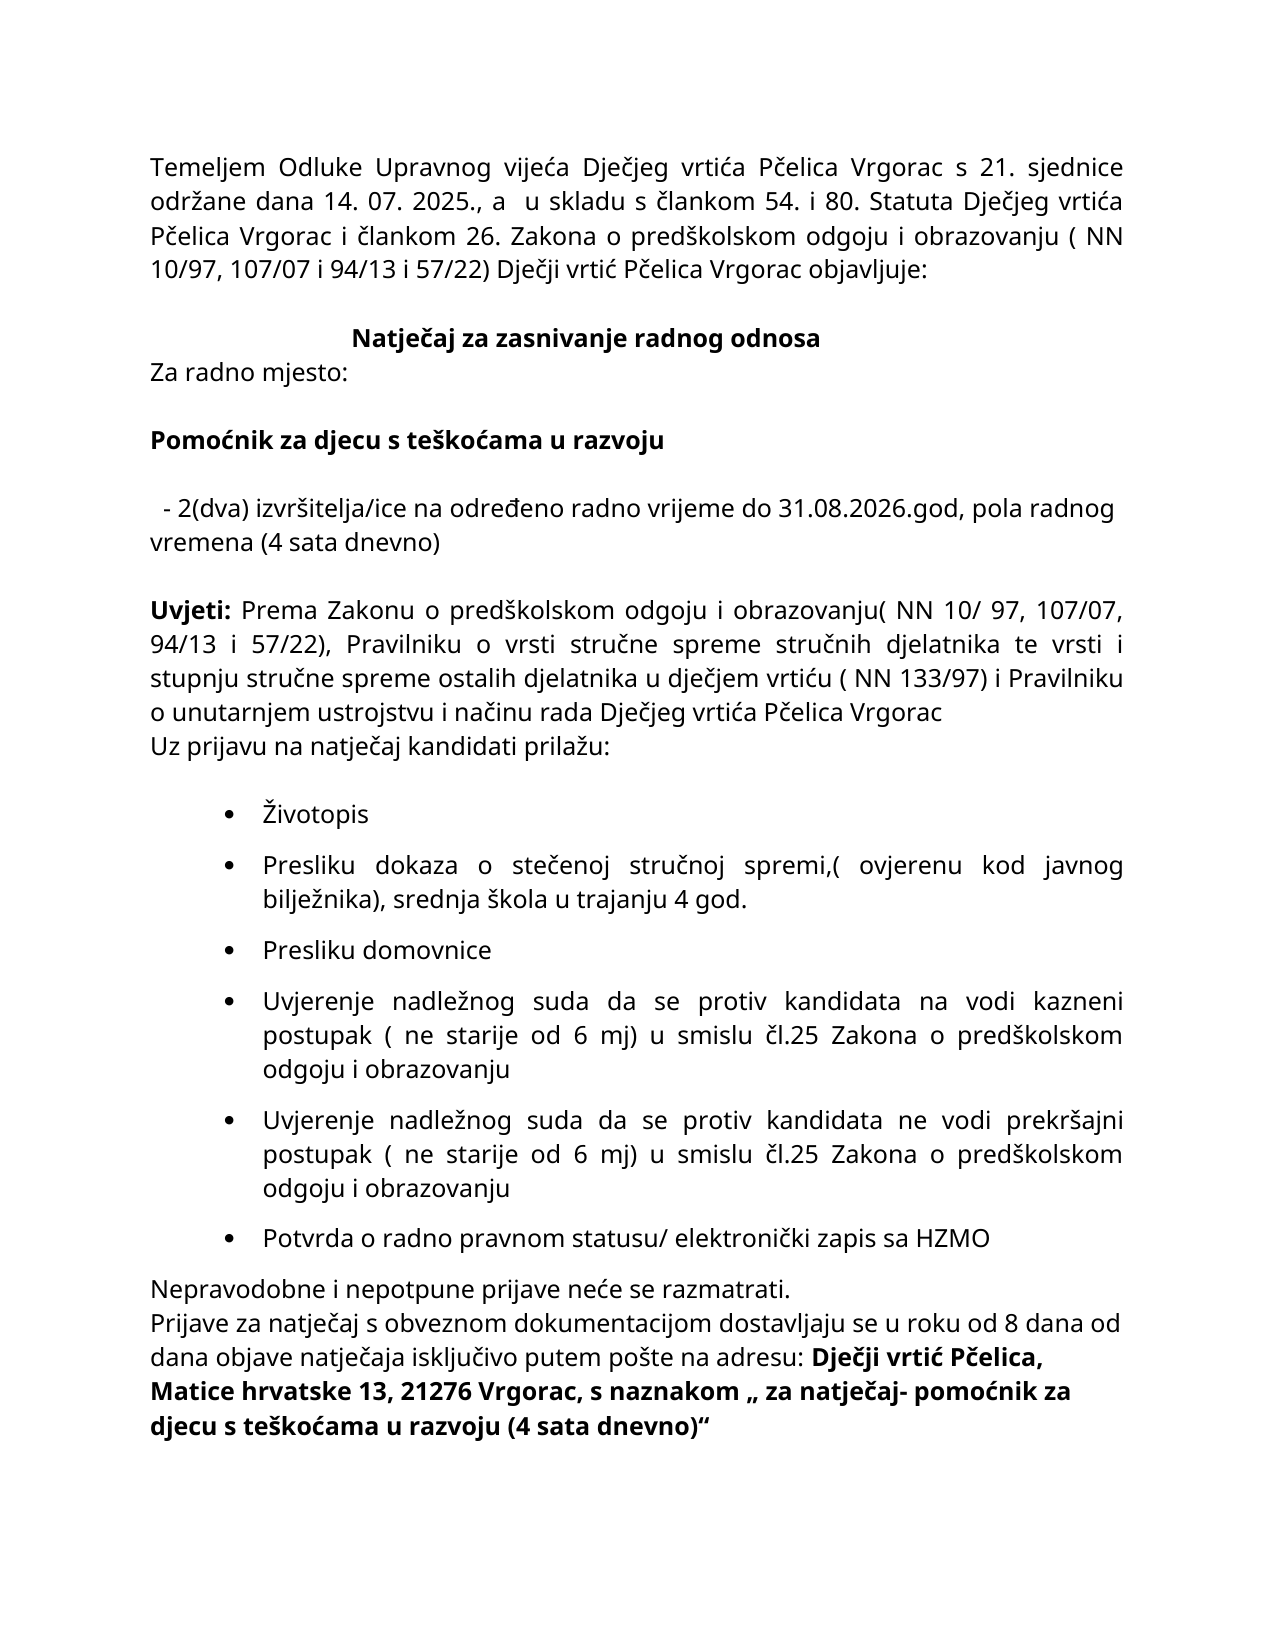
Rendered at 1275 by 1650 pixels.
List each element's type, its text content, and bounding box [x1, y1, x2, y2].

list Životopis [225, 797, 1125, 831]
text Nepravodobne i nepotpune prijave neće se razmatrati. [150, 1272, 1125, 1306]
text Natječaj za zasnivanje radnog odnosa [150, 320, 1125, 354]
list Presliku domovnice [225, 933, 1125, 967]
list Uvjerenje nadležnog suda da se protiv kandidata ne vodi prekršajni postupak ( ne starije od 6 mj) u smislu čl.25 Zakona o predškolskom odgoju i obrazovanju [225, 1102, 1125, 1204]
text Prijave za natječaj s obveznom dokumentacijom dostavljaju se u roku od 8 dana od dana objave natječaja isključivo putem pošte na adresu: Dječji vrtić Pčelica, Matice hrvatske 13, 21276 Vrgorac, s naznakom „ za natječaj- pomoćnik za djecu s teškoćama u razvoju (4 sata dnevno)“ [150, 1306, 1125, 1442]
text Za radno mjesto: [150, 354, 1125, 388]
text Temeljem Odluke Upravnog vijeća Dječjeg vrtića Pčelica Vrgorac s 21. sjednice održane dana 14. 07. 2025., a u skladu s člankom 54. i 80. Statuta Dječjeg vrtića Pčelica Vrgorac i člankom 26. Zakona o predškolskom odgoju i obrazovanju ( NN 10/97, 107/07 i 94/13 i 57/22) Dječji vrtić Pčelica Vrgorac objavljuje: [150, 150, 1125, 286]
text Uvjeti: Prema Zakonu o predškolskom odgoju i obrazovanju( NN 10/ 97, 107/07, 94/13 i 57/22), Pravilniku o vrsti stručne spreme stručnih djelatnika te vrsti i stupnju stručne spreme ostalih djelatnika u dječjem vrtiću ( NN 133/97) i Pravilniku o unutarnjem ustrojstvu i načinu rada Dječjeg vrtića Pčelica Vrgorac [150, 593, 1125, 729]
list Presliku dokaza o stečenoj stručnoj spremi,( ovjerenu kod javnog bilježnika), srednja škola u trajanju 4 god. [225, 848, 1125, 916]
list Potvrda o radno pravnom statusu/ elektronički zapis sa HZMO [225, 1221, 1125, 1255]
list Uvjerenje nadležnog suda da se protiv kandidata na vodi kazneni postupak ( ne starije od 6 mj) u smislu čl.25 Zakona o predškolskom odgoju i obrazovanju [225, 983, 1125, 1086]
text Uz prijavu na natječaj kandidati prilažu: [150, 729, 1125, 763]
text - 2(dva) izvršitelja/ice na određeno radno vrijeme do 31.08.2026.god, pola radnog vremena (4 sata dnevno) [150, 491, 1125, 559]
text Pomoćnik za djecu s teškoćama u razvoju [150, 422, 1125, 457]
